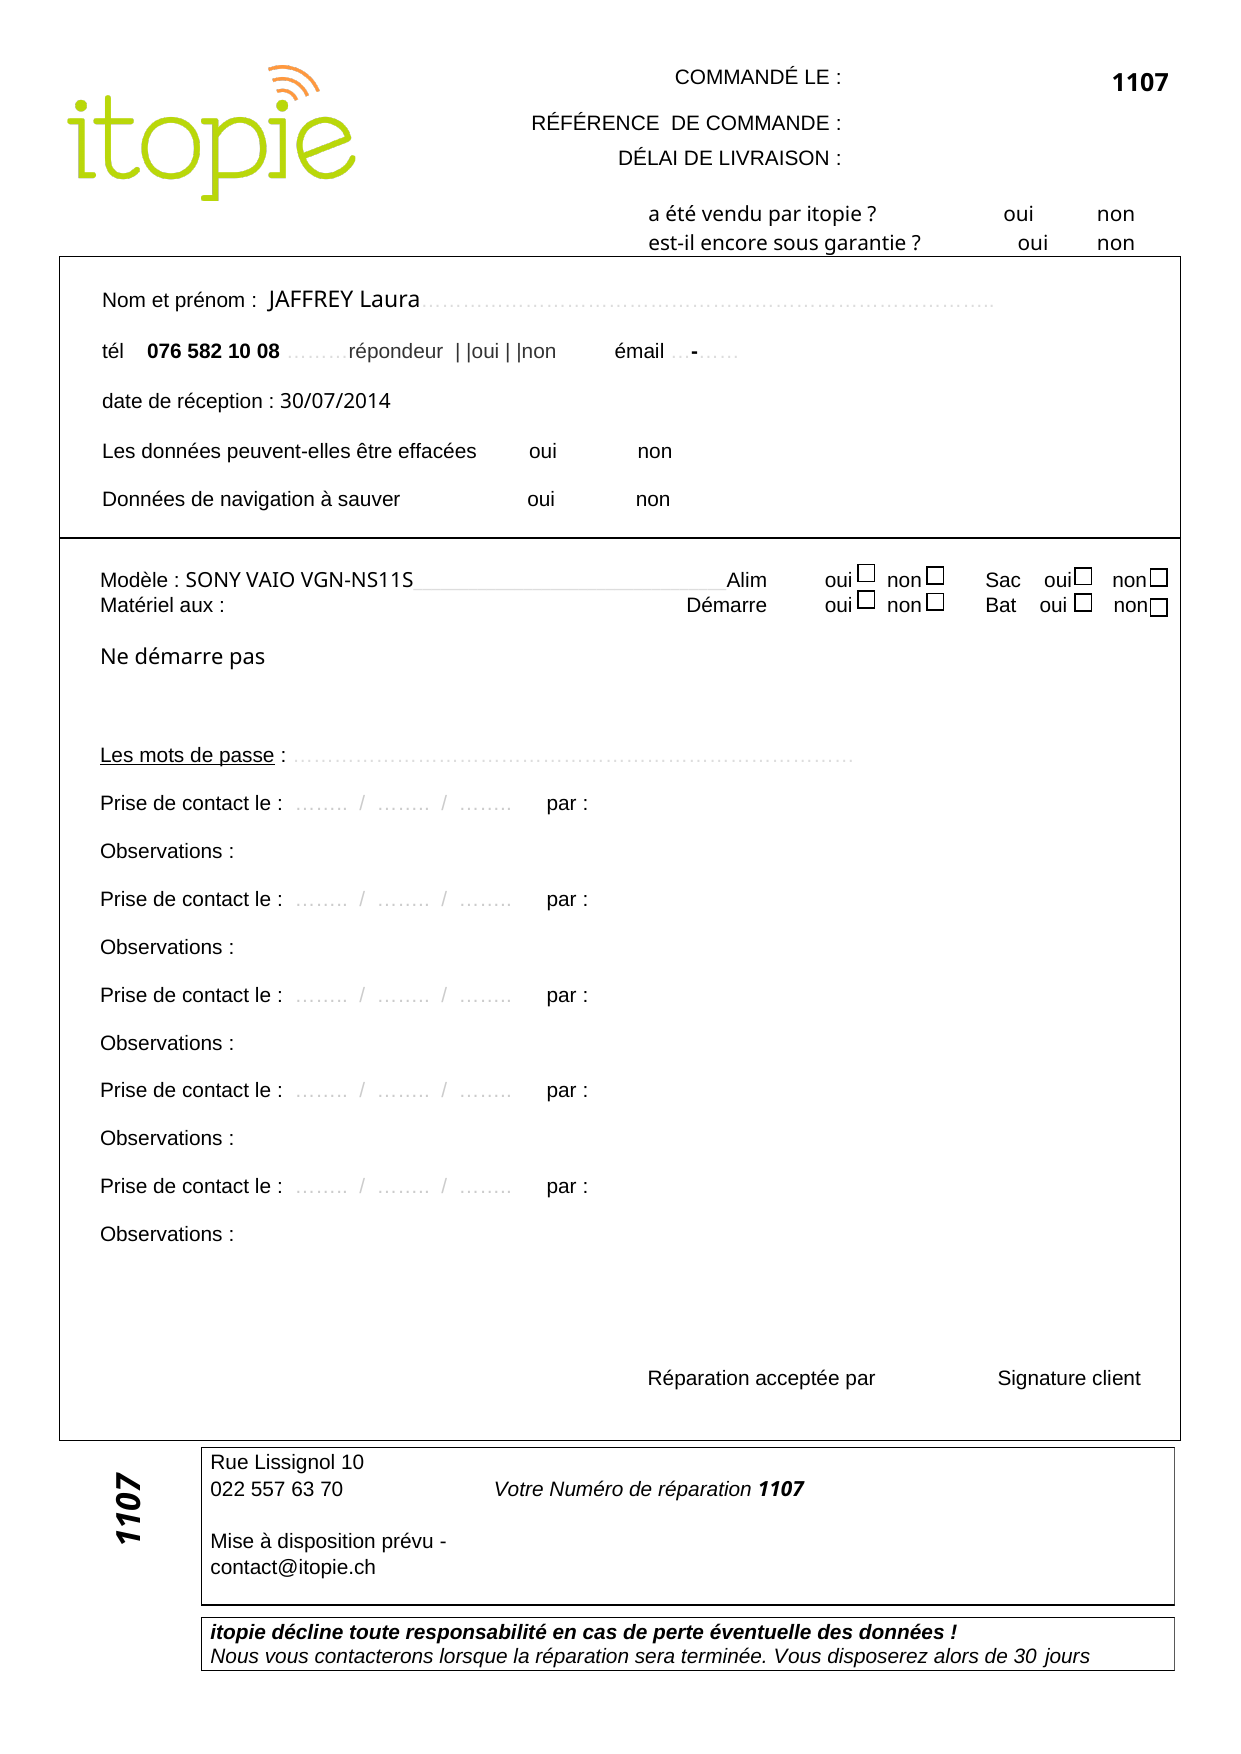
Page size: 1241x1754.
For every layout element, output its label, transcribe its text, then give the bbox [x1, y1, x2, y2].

text a été vendu par itopie ? oui non [59, 199, 1181, 228]
text Modèle : SONY VAIO VGN-NS11S Alim oui non Sac oui non [60, 562, 856, 590]
table_cell itopie décline toute responsabilité en cas de perte éventuelle des données ! Nous vous contacterons lorsque la réparation sera terminée. Vous disposerez alors de 30 jours [195, 1611, 1180, 1677]
text Prise de contact le : …….. / …….. / …….. par : [60, 1171, 1180, 1198]
text Prise de contact le : …….. / …….. / …….. par : [60, 788, 1180, 815]
text Prise de contact le : …….. / …….. / …….. par : [60, 883, 1180, 911]
text Prise de contact le : …….. / …….. / …….. par : [60, 979, 1180, 1006]
text Modèle : SONY VAIO VGN-NS11S Alim oui non Sac oui non [948, 562, 1180, 590]
table_header COMMANDÉ LE : [490, 59, 847, 104]
text est-il encore sous garantie ? oui non [59, 228, 1181, 256]
text Nom et prénom : JAFFREY Laura……………………………………………………………………….. [60, 280, 1180, 314]
text Observations : [60, 1027, 1180, 1054]
text Modèle : SONY VAIO VGN-NS11S Alim oui non Sac oui non [879, 562, 925, 590]
text Les mots de passe : ……………………………………………………………………… [60, 740, 1180, 767]
text Ne démarre pas [60, 638, 1180, 671]
text Réparation acceptée par Signature client [60, 1363, 1180, 1390]
text Données de navigation à sauver oui non [60, 484, 1180, 511]
text Observations : [60, 1123, 1180, 1150]
table_cell DÉLAI DE LIVRAISON : [490, 140, 847, 175]
table_header 1107 [59, 1441, 195, 1677]
table_cell [847, 105, 1180, 140]
table_cell RÉFÉRENCE DE COMMANDE : [490, 105, 847, 140]
text Matériel aux : Démarre oui non Bat oui non [60, 590, 1180, 617]
text tél 076 582 10 08 ………répondeur | |oui | |non émail …-…… [60, 335, 1180, 362]
text Observations : [60, 836, 1180, 863]
text date de réception : 30/07/2014 [60, 383, 1180, 415]
text Les données peuvent-elles être effacées oui non [60, 436, 1180, 463]
text Prise de contact le : …….. / …….. / …….. par : [60, 1075, 1180, 1102]
picture [67, 65, 356, 201]
table_header Rue Lissignol 10 022 557 63 70 Votre Numéro de réparation 1107 Mise à disposition prévu - contact@itopie.ch [195, 1441, 1180, 1611]
table_header 1107 [847, 59, 1180, 104]
text Observations : [60, 1219, 1180, 1246]
table_cell [847, 140, 1180, 175]
text Observations : [60, 931, 1180, 958]
